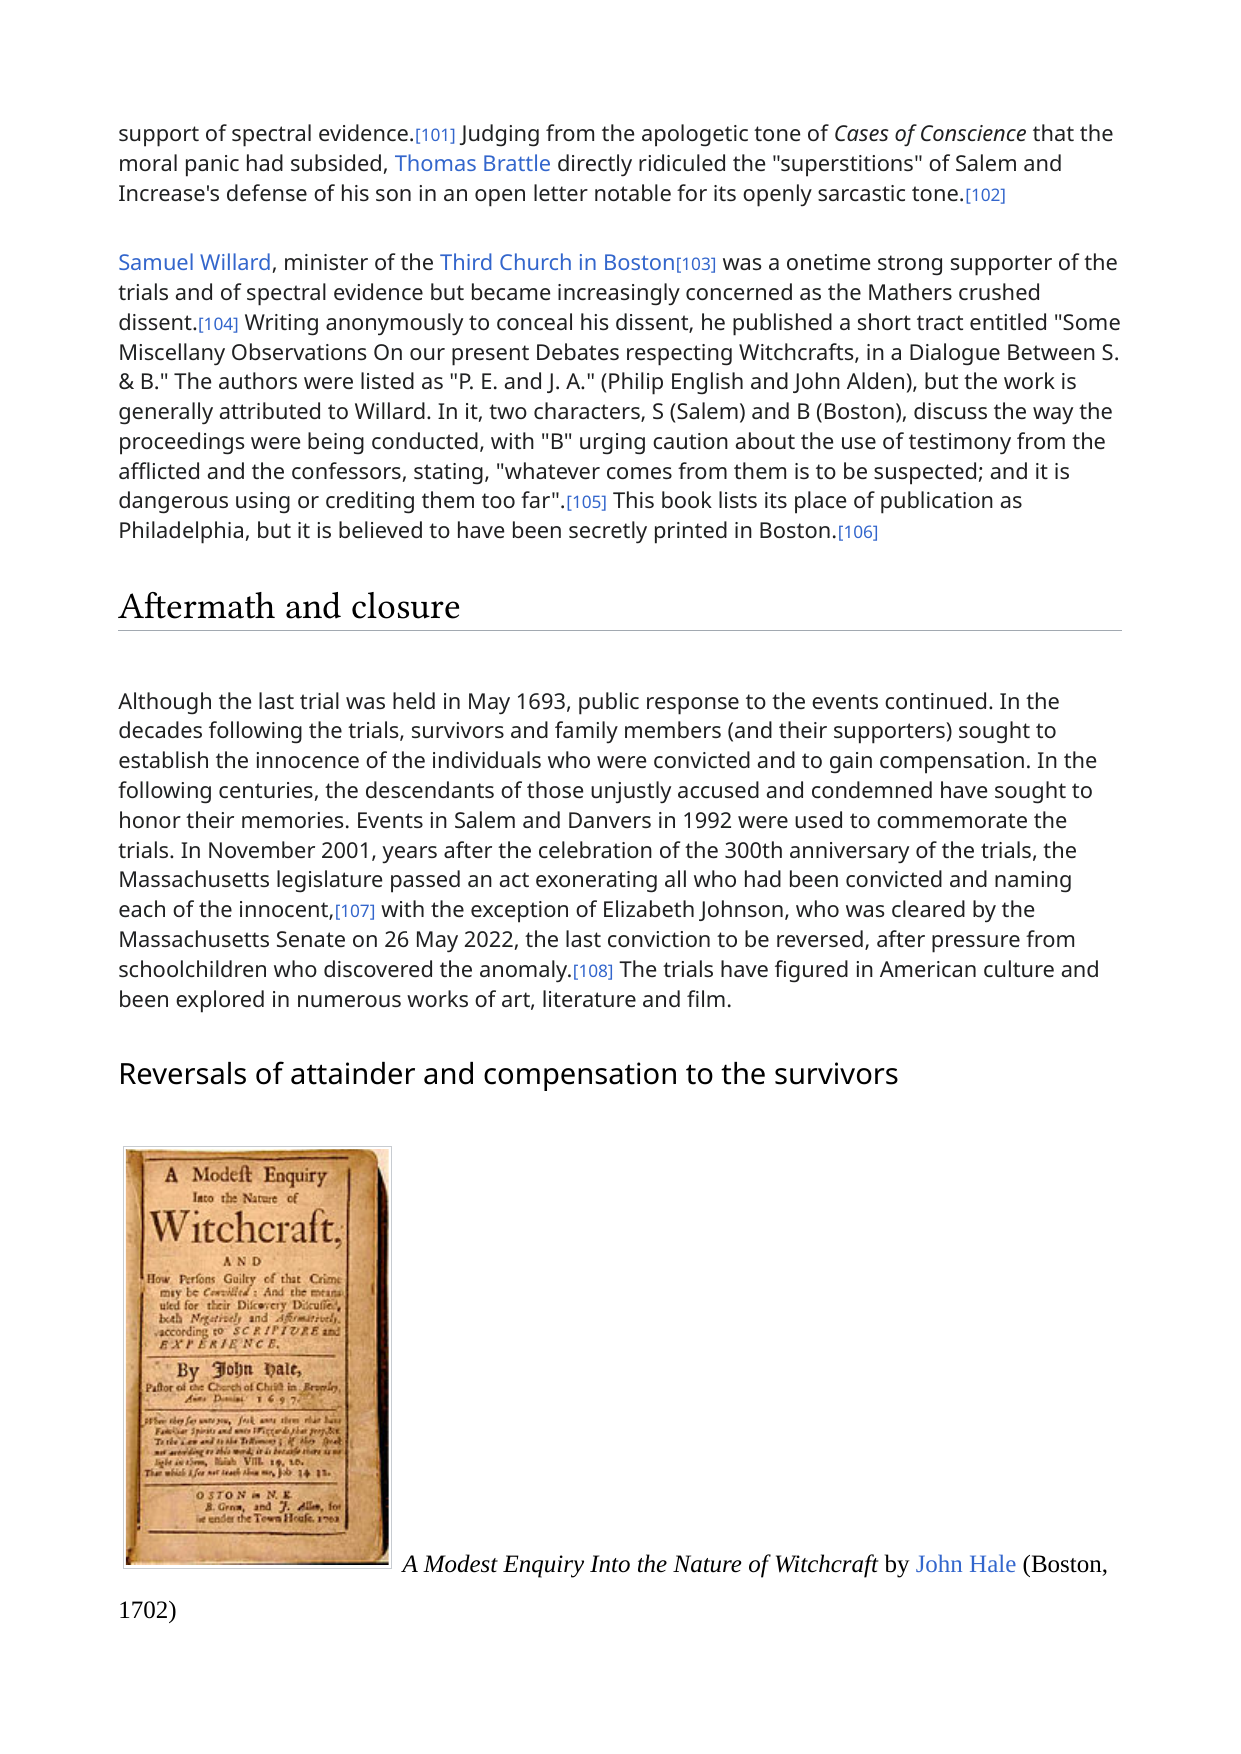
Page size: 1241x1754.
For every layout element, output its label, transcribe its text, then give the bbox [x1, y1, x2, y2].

text Samuel Willard, minister of the Third Church in Boston[103] was a onetime strong supporter of the trials and of spectral evidence but became increasingly concerned as the Mathers crushed dissent.[104] Writing anonymously to conceal his dissent, he published a short tract entitled "Some Miscellany Observations On our present Debates respecting Witchcrafts, in a Dialogue Between S. & B." The authors were listed as "P. E. and J. A." (Philip English and John Alden), but the work is generally attributed to Willard. In it, two characters, S (Salem) and B (Boston), discuss the way the proceedings were being conducted, with "B" urging caution about the use of testimony from the afflicted and the confessors, stating, "whatever comes from them is to be suspected; and it is dangerous using or crediting them too far".[105] This book lists its place of publication as Philadelphia, but it is believed to have been secretly printed in Boston.[106] [118, 247, 1122, 545]
text support of spectral evidence.[101] Judging from the apologetic tone of Cases of Conscience that the moral panic had subsided, Thomas Brattle directly ridiculed the "superstitions" of Salem and Increase's defense of his son in an open letter notable for its openly sarcastic tone.[102] [118, 118, 1122, 207]
picture [125, 1149, 389, 1565]
subtitle Reversals of attainder and compensation to the survivors [118, 1053, 1122, 1093]
text A Modest Enquiry Into the Nature of Witchcraft by John Hale (Boston, 1702) [118, 1141, 1122, 1624]
subtitle Aftermath and closure [118, 584, 1122, 630]
text Although the last trial was held in May 1693, public response to the events continued. In the decades following the trials, survivors and family members (and their supporters) sought to establish the innocence of the individuals who were convicted and to gain compensation. In the following centuries, the descendants of those unjustly accused and condemned have sought to honor their memories. Events in Salem and Danvers in 1992 were used to commemorate the trials. In November 2001, years after the celebration of the 300th anniversary of the trials, the Massachusetts legislature passed an act exonerating all who had been convicted and naming each of the innocent,[107] with the exception of Elizabeth Johnson, who was cleared by the Massachusetts Senate on 26 May 2022, the last conviction to be reversed, after pressure from schoolchildren who discovered the anomaly.[108] The trials have figured in American culture and been explored in numerous works of art, literature and film. [118, 686, 1122, 1013]
